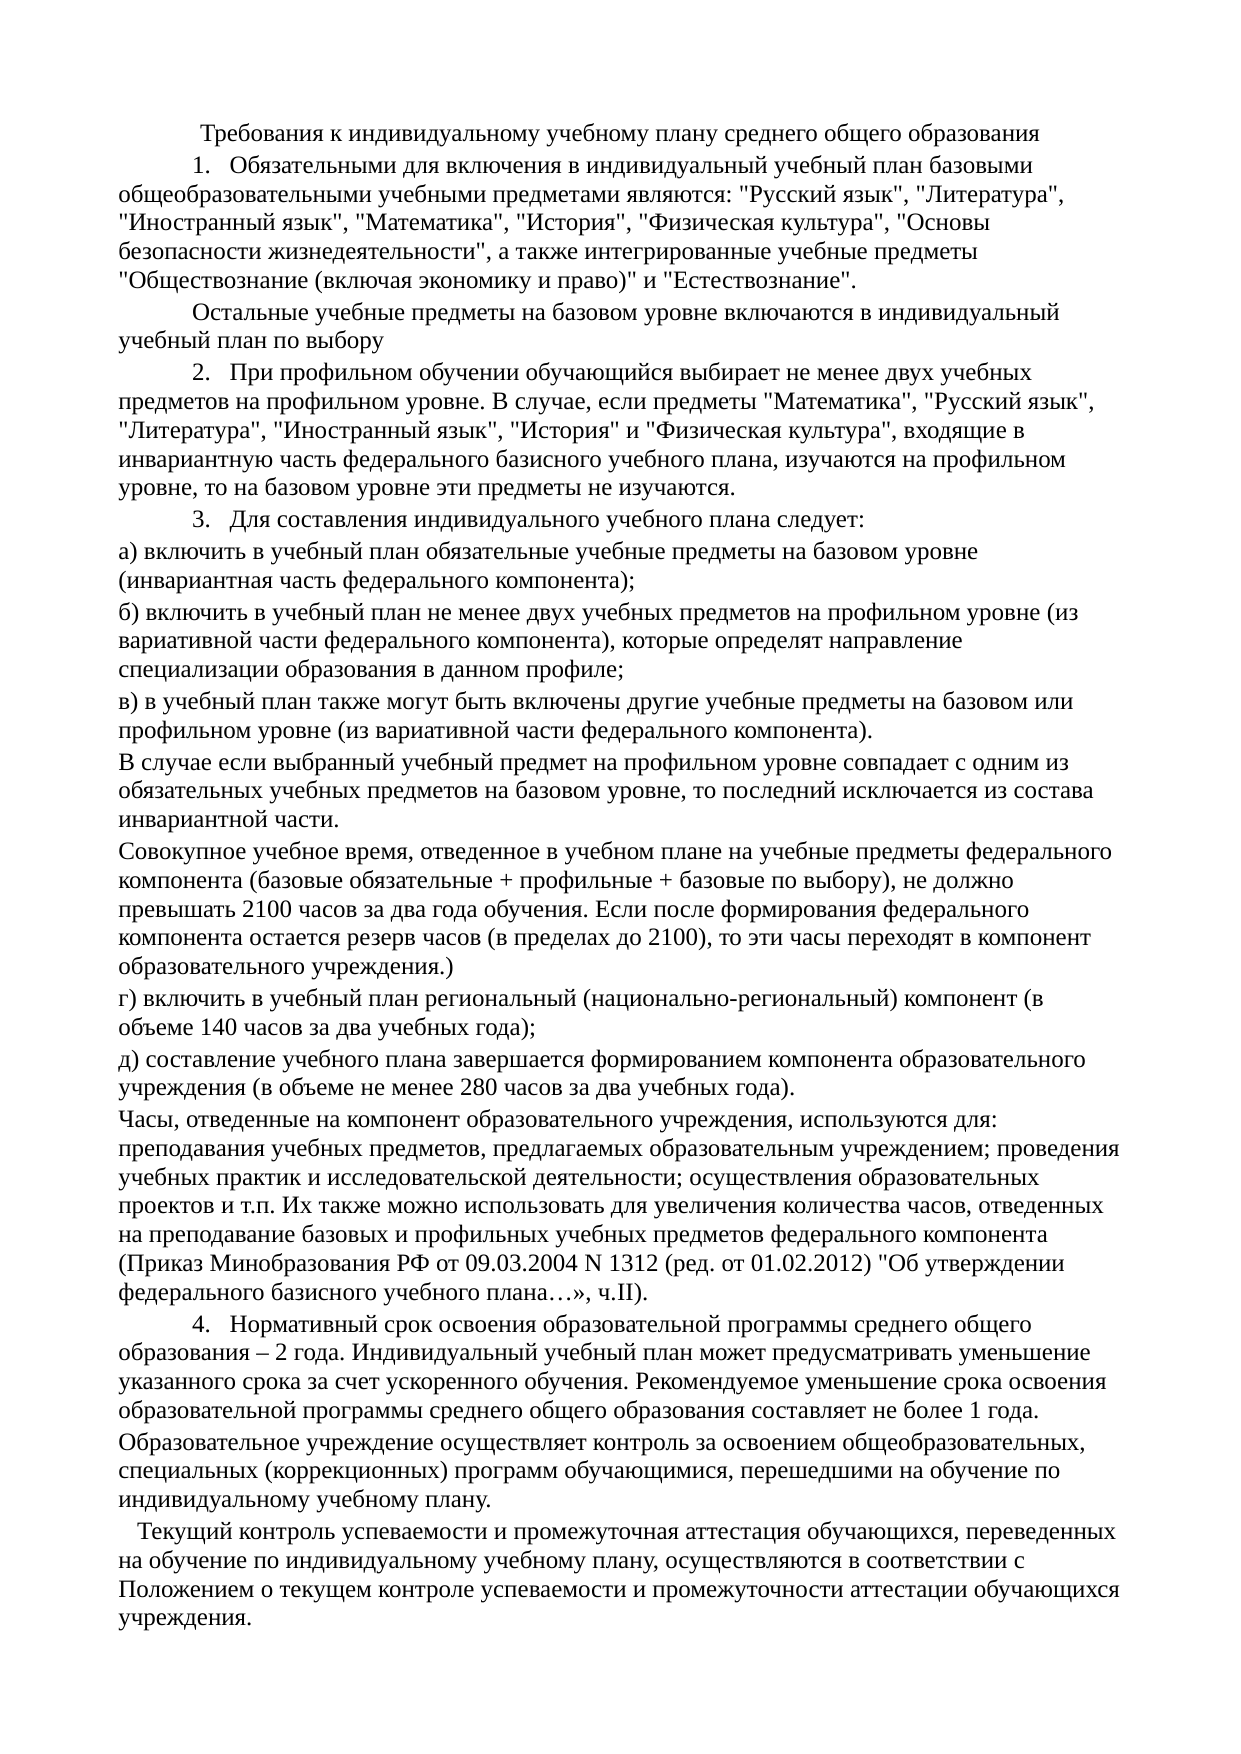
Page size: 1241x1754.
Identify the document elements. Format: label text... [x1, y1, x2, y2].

text а) включить в учебный план обязательные учебные предметы на базовом уровне (инвариантная часть федерального компонента); [118, 536, 1122, 594]
text г) включить в учебный план региональный (национально-региональный) компонент (в объеме 140 часов за два учебных года); [118, 983, 1122, 1041]
text 1. Обязательными для включения в индивидуальный учебный план базовыми общеобразовательными учебными предметами являются: "Русский язык", "Литература", "Иностранный язык", "Математика", "История", "Физическая культура", "Основы безопасности жизнедеятельности", а также интегрированные учебные предметы "Обществознание (включая экономику и право)" и "Естествознание". [118, 150, 1122, 294]
text 2. При профильном обучении обучающийся выбирает не менее двух учебных предметов на профильном уровне. В случае, если предметы "Математика", "Русский язык", "Литература", "Иностранный язык", "История" и "Физическая культура", входящие в инвариантную часть федерального базисного учебного плана, изучаются на профильном уровне, то на базовом уровне эти предметы не изучаются. [118, 357, 1122, 501]
text Часы, отведенные на компонент образовательного учреждения, используются для: преподавания учебных предметов, предлагаемых образовательным учреждением; проведения учебных практик и исследовательской деятельности; осуществления образовательных проектов и т.п. Их также можно использовать для увеличения количества часов, отведенных на преподавание базовых и профильных учебных предметов федерального компонента (Приказ Минобразования РФ от 09.03.2004 N 1312 (ред. от 01.02.2012) "Об утверждении федерального базисного учебного плана…», ч.II). [118, 1104, 1122, 1306]
text В случае если выбранный учебный предмет на профильном уровне совпадает с одним из обязательных учебных предметов на базовом уровне, то последний исключается из состава инвариантной части. [118, 747, 1122, 833]
text 3. Для составления индивидуального учебного плана следует: [118, 504, 1122, 533]
text Требования к индивидуальному учебному плану среднего общего образования [118, 118, 1122, 147]
text в) в учебный план также могут быть включены другие учебные предметы на базовом или профильном уровне (из вариативной части федерального компонента). [118, 686, 1122, 744]
text Совокупное учебное время, отведенное в учебном плане на учебные предметы федерального компонента (базовые обязательные + профильные + базовые по выбору), не должно превышать 2100 часов за два года обучения. Если после формирования федерального компонента остается резерв часов (в пределах до 2100), то эти часы переходят в компонент образовательного учреждения.) [118, 836, 1122, 980]
text д) составление учебного плана завершается формированием компонента образовательного учреждения (в объеме не менее 280 часов за два учебных года). [118, 1044, 1122, 1101]
text 4. Нормативный срок освоения образовательной программы среднего общего образования – 2 года. Индивидуальный учебный план может предусматривать уменьшение указанного срока за счет ускоренного обучения. Рекомендуемое уменьшение срока освоения образовательной программы среднего общего образования составляет не более 1 года. [118, 1309, 1122, 1424]
text Текущий контроль успеваемости и промежуточная аттестация обучающихся, переведенных на обучение по индивидуальному учебному плану, осуществляются в соответствии с Положением о текущем контроле успеваемости и промежуточности аттестации обучающихся учреждения. [118, 1516, 1122, 1631]
text Остальные учебные предметы на базовом уровне включаются в индивидуальный учебный план по выбору [118, 297, 1122, 354]
text Образовательное учреждение осуществляет контроль за освоением общеобразовательных, специальных (коррекционных) программ обучающимися, перешедшими на обучение по индивидуальному учебному плану. [118, 1427, 1122, 1513]
text б) включить в учебный план не менее двух учебных предметов на профильном уровне (из вариативной части федерального компонента), которые определят направление специализации образования в данном профиле; [118, 597, 1122, 683]
